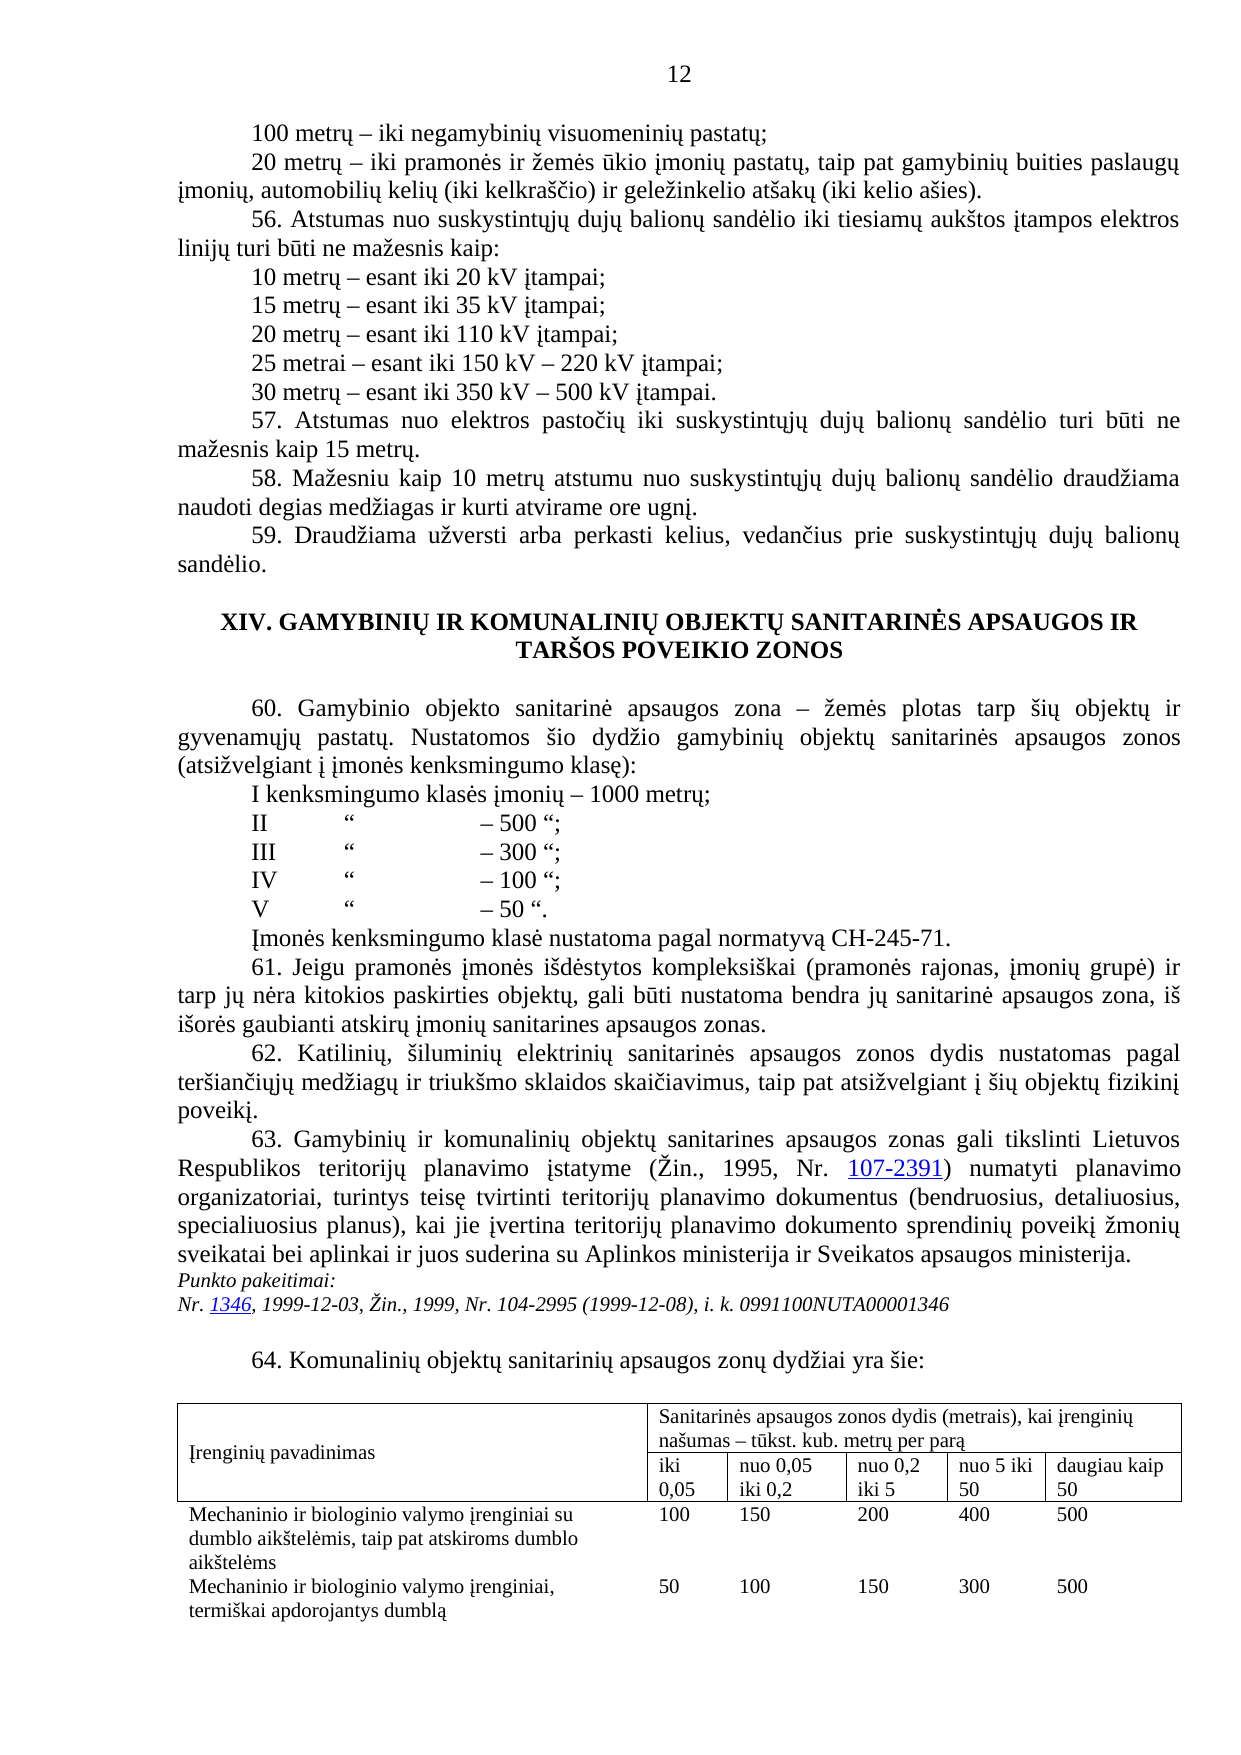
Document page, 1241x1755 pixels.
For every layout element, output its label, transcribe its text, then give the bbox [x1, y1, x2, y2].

table_cell nuo 0,2 iki 5 [847, 1453, 947, 1501]
table_cell Mechaninio ir biologinio valymo įrenginiai, termiškai apdorojantys dumblą [177, 1574, 647, 1622]
text 58. Mažesniu kaip 10 metrų atstumu nuo suskystintųjų dujų balionų sandėlio draudžiama naudoti degias medžiagas ir kurti atvirame ore ugnį. [177, 463, 1181, 521]
text 61. Jeigu pramonės įmonės išdėstytos kompleksiškai (pramonės rajonas, įmonių grupė) ir tarp jų nėra kitokios paskirties objektų, gali būti nustatoma bendra jų sanitarinė apsaugos zona, iš išorės gaubianti atskirų įmonių sanitarines apsaugos zonas. [177, 952, 1181, 1038]
text 64. Komunalinių objektų sanitarinių apsaugos zonų dydžiai yra šie: [177, 1345, 1181, 1374]
text 62. Katilinių, šiluminių elektrinių sanitarinės apsaugos zonos dydis nustatomas pagal teršiančiųjų medžiagų ir triukšmo sklaidos skaičiavimus, taip pat atsižvelgiant į šių objektų fizikinį poveikį. [177, 1038, 1181, 1124]
table_cell 400 [947, 1502, 1045, 1574]
table_header Įrenginių pavadinimas [178, 1404, 647, 1501]
text V “ – 50 “. [177, 894, 1181, 923]
table_cell 100 [728, 1574, 846, 1622]
table_cell iki 0,05 [648, 1453, 727, 1501]
table_header Sanitarinės apsaugos zonos dydis (metrais), kai įrenginių našumas – tūkst. kub. metrų per parą [648, 1404, 1181, 1452]
text 59. Draudžiama užversti arba perkasti kelius, vedančius prie suskystintųjų dujų balionų sandėlio. [177, 521, 1181, 578]
text XIV. GAMYBINIŲ IR KOMUNALINIŲ OBJEKTŲ SANITARINĖS APSAUGOS IR TARŠOS POVEIKIO ZONOS [177, 607, 1181, 664]
text IV “ – 100 “; [177, 866, 1181, 894]
text 25 metrai – esant iki 150 kV – 220 kV įtampai; [177, 348, 1181, 377]
table_cell 500 [1045, 1502, 1181, 1574]
table_cell 50 [647, 1574, 728, 1622]
table_cell 150 [728, 1502, 846, 1574]
text 60. Gamybinio objekto sanitarinė apsaugos zona – žemės plotas tarp šių objektų ir gyvenamųjų pastatų. Nustatomos šio dydžio gamybinių objektų sanitarinės apsaugos zonos (atsižvelgiant į įmonės kenksmingumo klasę): [177, 693, 1181, 779]
text Punkto pakeitimai: [177, 1268, 1181, 1292]
text 20 metrų – iki pramonės ir žemės ūkio įmonių pastatų, taip pat gamybinių buities paslaugų įmonių, automobilių kelių (iki kelkraščio) ir geležinkelio atšakų (iki kelio ašies). [177, 147, 1181, 204]
text 57. Atstumas nuo elektros pastočių iki suskystintųjų dujų balionų sandėlio turi būti ne mažesnis kaip 15 metrų. [177, 406, 1181, 463]
text 30 metrų – esant iki 350 kV – 500 kV įtampai. [177, 377, 1181, 406]
text I kenksmingumo klasės įmonių – 1000 metrų; [177, 779, 1181, 808]
table_cell 200 [846, 1502, 947, 1574]
text 63. Gamybinių ir komunalinių objektų sanitarines apsaugos zonas gali tikslinti Lietuvos Respublikos teritorijų planavimo įstatyme (Žin., 1995, Nr. 107-2391) numatyti planavimo organizatoriai, turintys teisę tvirtinti teritorijų planavimo dokumentus (bendruosius, detaliuosius, specialiuosius planus), kai jie įvertina teritorijų planavimo dokumento sprendinių poveikį žmonių sveikatai bei aplinkai ir juos suderina su Aplinkos ministerija ir Sveikatos apsaugos ministerija. [177, 1124, 1181, 1268]
table_cell nuo 0,05 iki 0,2 [728, 1453, 846, 1501]
text 56. Atstumas nuo suskystintųjų dujų balionų sandėlio iki tiesiamų aukštos įtampos elektros linijų turi būti ne mažesnis kaip: [177, 204, 1181, 262]
text 10 metrų – esant iki 20 kV įtampai; [177, 262, 1181, 291]
text III “ – 300 “; [177, 837, 1181, 866]
text Nr. 1346, 1999-12-03, Žin., 1999, Nr. 104-2995 (1999-12-08), i. k. 0991100NUTA00001346 [177, 1292, 1181, 1316]
table_cell 100 [647, 1502, 728, 1574]
text Įmonės kenksmingumo klasė nustatoma pagal normatyvą CH-245-71. [177, 923, 1181, 952]
text 20 metrų – esant iki 110 kV įtampai; [177, 319, 1181, 348]
table_cell 150 [846, 1574, 947, 1622]
text 15 metrų – esant iki 35 kV įtampai; [177, 291, 1181, 319]
table_cell daugiau kaip 50 [1046, 1453, 1181, 1501]
table_cell nuo 5 iki 50 [948, 1453, 1045, 1501]
text II “ – 500 “; [177, 808, 1181, 837]
table_cell 300 [947, 1574, 1045, 1622]
text 100 metrų – iki negamybinių visuomeninių pastatų; [177, 118, 1181, 147]
table_cell Mechaninio ir biologinio valymo įrenginiai su dumblo aikštelėmis, taip pat atskiroms dumblo aikštelėms [177, 1502, 647, 1574]
table_cell 500 [1045, 1574, 1181, 1622]
